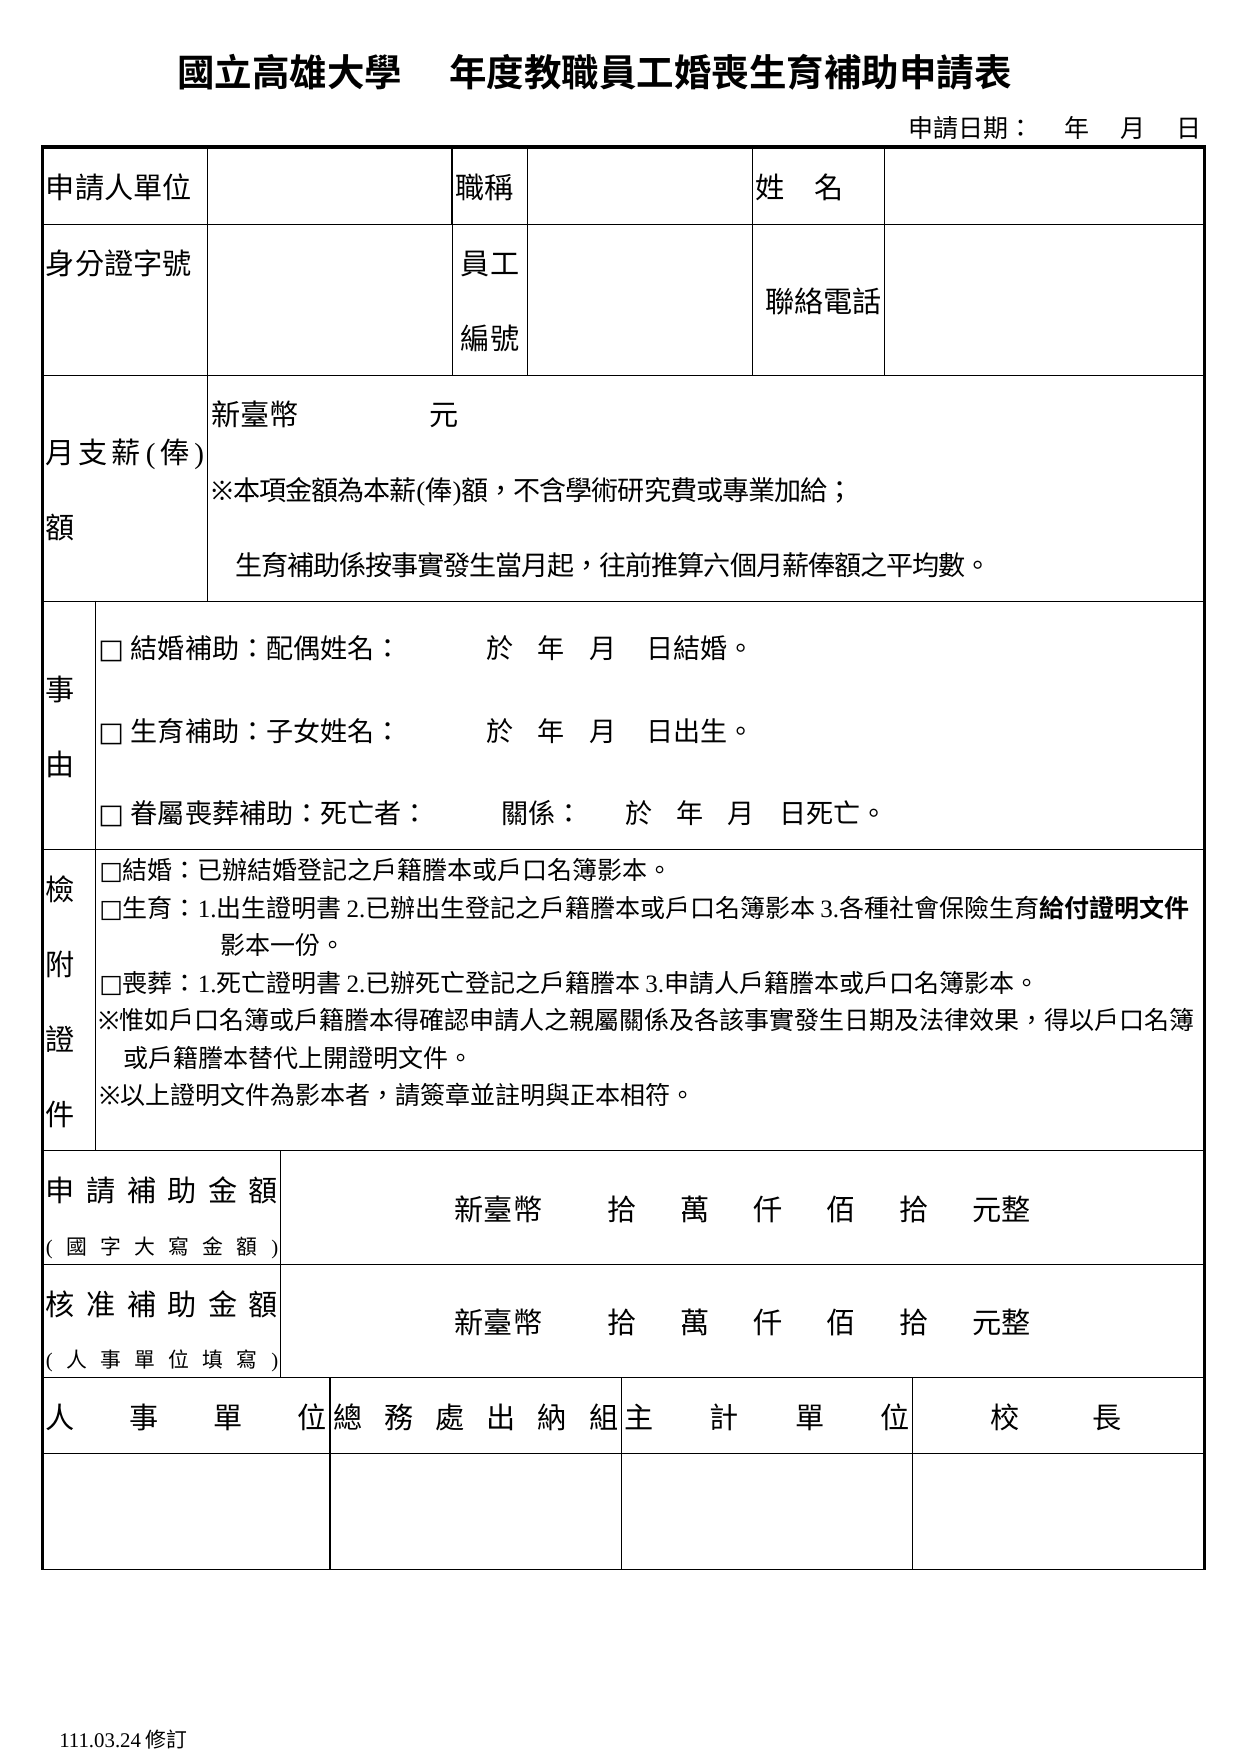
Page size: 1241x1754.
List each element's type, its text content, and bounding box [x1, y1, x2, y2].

table_cell [528, 225, 752, 374]
table_header 國立高雄大學 年度教職員工婚喪生育補助申請表 申請日期： 年 月 日 [43, 33, 1204, 145]
table_cell [885, 149, 1203, 223]
table_cell 人事單位 [44, 1378, 329, 1453]
table_cell [208, 225, 452, 374]
table_cell 員工編號 [453, 225, 527, 374]
table_cell □ 結婚補助：配偶姓名： 於 年 月 日結婚。 □ 生育補助：子女姓名： 於 年 月 日出生。 □ 眷屬喪葬補助：死亡者： 關係： 於 年 月 日死亡。 [96, 602, 1203, 849]
table_cell [208, 149, 451, 223]
table_cell 聯絡電話 [753, 225, 884, 374]
table_cell [44, 1454, 329, 1568]
table_cell 身分證字號 [44, 225, 207, 374]
table_cell [885, 225, 1203, 374]
table_cell 校 長 [913, 1378, 1203, 1453]
table_cell 月支薪(俸)額 [44, 376, 207, 601]
table_cell [913, 1454, 1203, 1568]
table_cell [622, 1454, 912, 1568]
table_cell 核准補助金額 (人事單位填寫) [44, 1265, 280, 1377]
table_cell 事由 [44, 602, 95, 849]
table_cell 總務處出納組 [331, 1378, 621, 1453]
table_cell 新臺幣 拾 萬 仟 佰 拾 元整 [281, 1265, 1203, 1377]
table_cell [528, 149, 752, 223]
table_cell 申請人單位 [44, 149, 207, 223]
table_cell [331, 1454, 621, 1568]
table_cell 新臺幣 元 ※本項金額為本薪(俸)額，不含學術研究費或專業加給； 生育補助係按事實發生當月起，往前推算六個月薪俸額之平均數。 [208, 376, 1203, 601]
table_cell 檢附證件 [44, 850, 95, 1150]
table_cell □結婚：已辦結婚登記之戶籍謄本或戶口名簿影本。 □生育：1.出生證明書2.已辦出生登記之戶籍謄本或戶口名簿影本3.各種社會保險生育給付證明文件影本一份。 □喪葬：1.死亡證明書2.已辦死亡登記之戶籍謄本3.申請人戶籍謄本或戶口名簿影本。 ※惟如戶口名簿或戶籍謄本得確認申請人之親屬關係及各該事實發生日期及法律效果，得以戶口名簿或戶籍謄本替代上開證明文件。 ※以上證明文件為影本者，請簽章並註明與正本相符。 [96, 850, 1203, 1150]
table_cell 主計單位 [622, 1378, 912, 1453]
table_cell 申請補助金額 (國字大寫金額) [44, 1151, 280, 1264]
table_cell 職稱 [453, 149, 527, 223]
table_cell 新臺幣 拾 萬 仟 佰 拾 元整 [281, 1151, 1203, 1264]
table_cell 姓 名 [753, 149, 884, 223]
